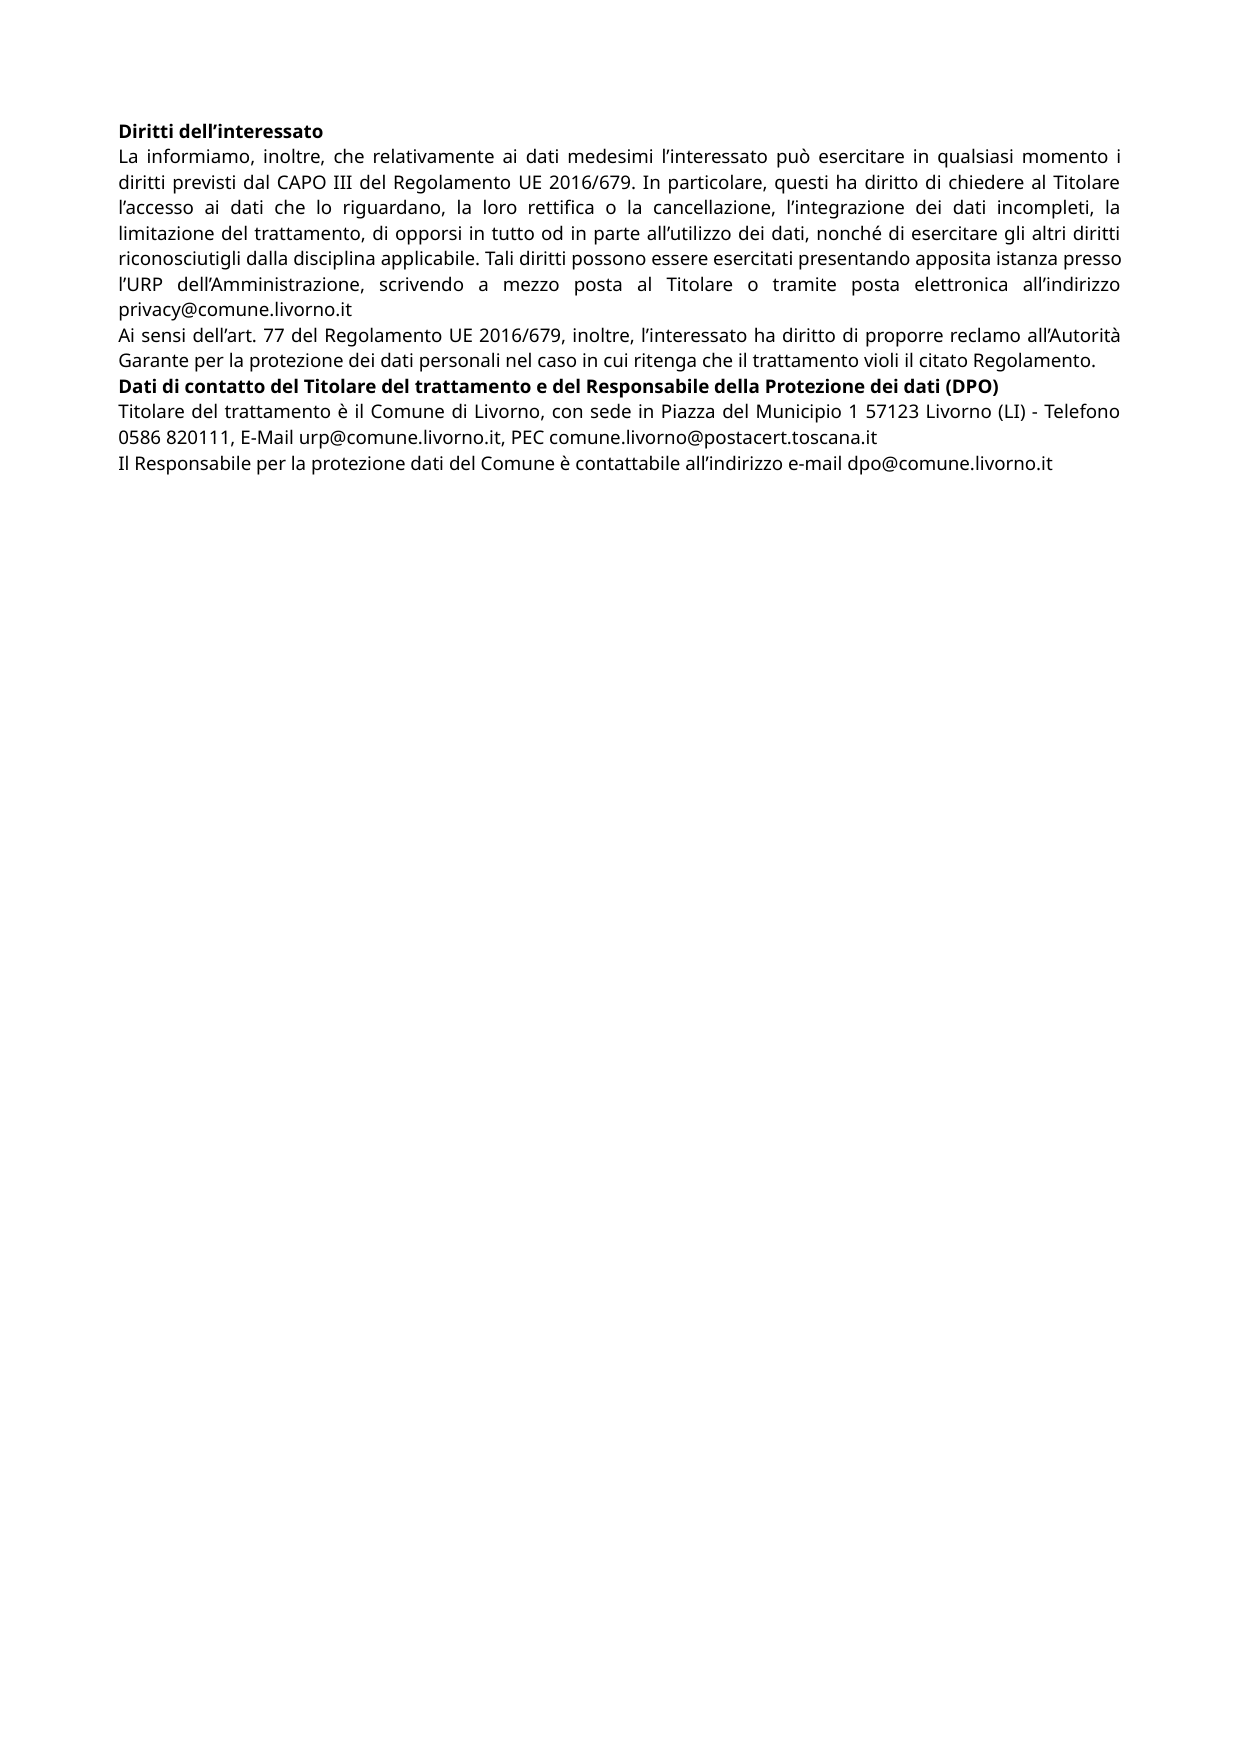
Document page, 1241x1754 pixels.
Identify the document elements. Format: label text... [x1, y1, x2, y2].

text Il Responsabile per la protezione dati del Comune è contattabile all’indirizzo e-mail dpo@comune.livorno.it [118, 450, 1122, 475]
subtitle Dati di contatto del Titolare del trattamento e del Responsabile della Protezione dei dati (DPO) [118, 373, 1122, 399]
subtitle Diritti dell’interessato [118, 118, 1122, 144]
text Titolare del trattamento è il Comune di Livorno, con sede in Piazza del Municipio 1 57123 Livorno (LI) - Telefono 0586 820111, E-Mail urp@comune.livorno.it, PEC comune.livorno@postacert.toscana.it [118, 399, 1122, 450]
text La informiamo, inoltre, che relativamente ai dati medesimi l’interessato può esercitare in qualsiasi momento i diritti previsti dal CAPO III del Regolamento UE 2016/679. In particolare, questi ha diritto di chiedere al Titolare l’accesso ai dati che lo riguardano, la loro rettifica o la cancellazione, l’integrazione dei dati incompleti, la limitazione del trattamento, di opporsi in tutto od in parte all’utilizzo dei dati, nonché di esercitare gli altri diritti riconosciutigli dalla disciplina applicabile. Tali diritti possono essere esercitati presentando apposita istanza presso l’URP dell’Amministrazione, scrivendo a mezzo posta al Titolare o tramite posta elettronica all’indirizzo privacy@comune.livorno.it [118, 144, 1122, 322]
text Ai sensi dell’art. 77 del Regolamento UE 2016/679, inoltre, l’interessato ha diritto di proporre reclamo all’Autorità Garante per la protezione dei dati personali nel caso in cui ritenga che il trattamento violi il citato Regolamento. [118, 322, 1122, 373]
